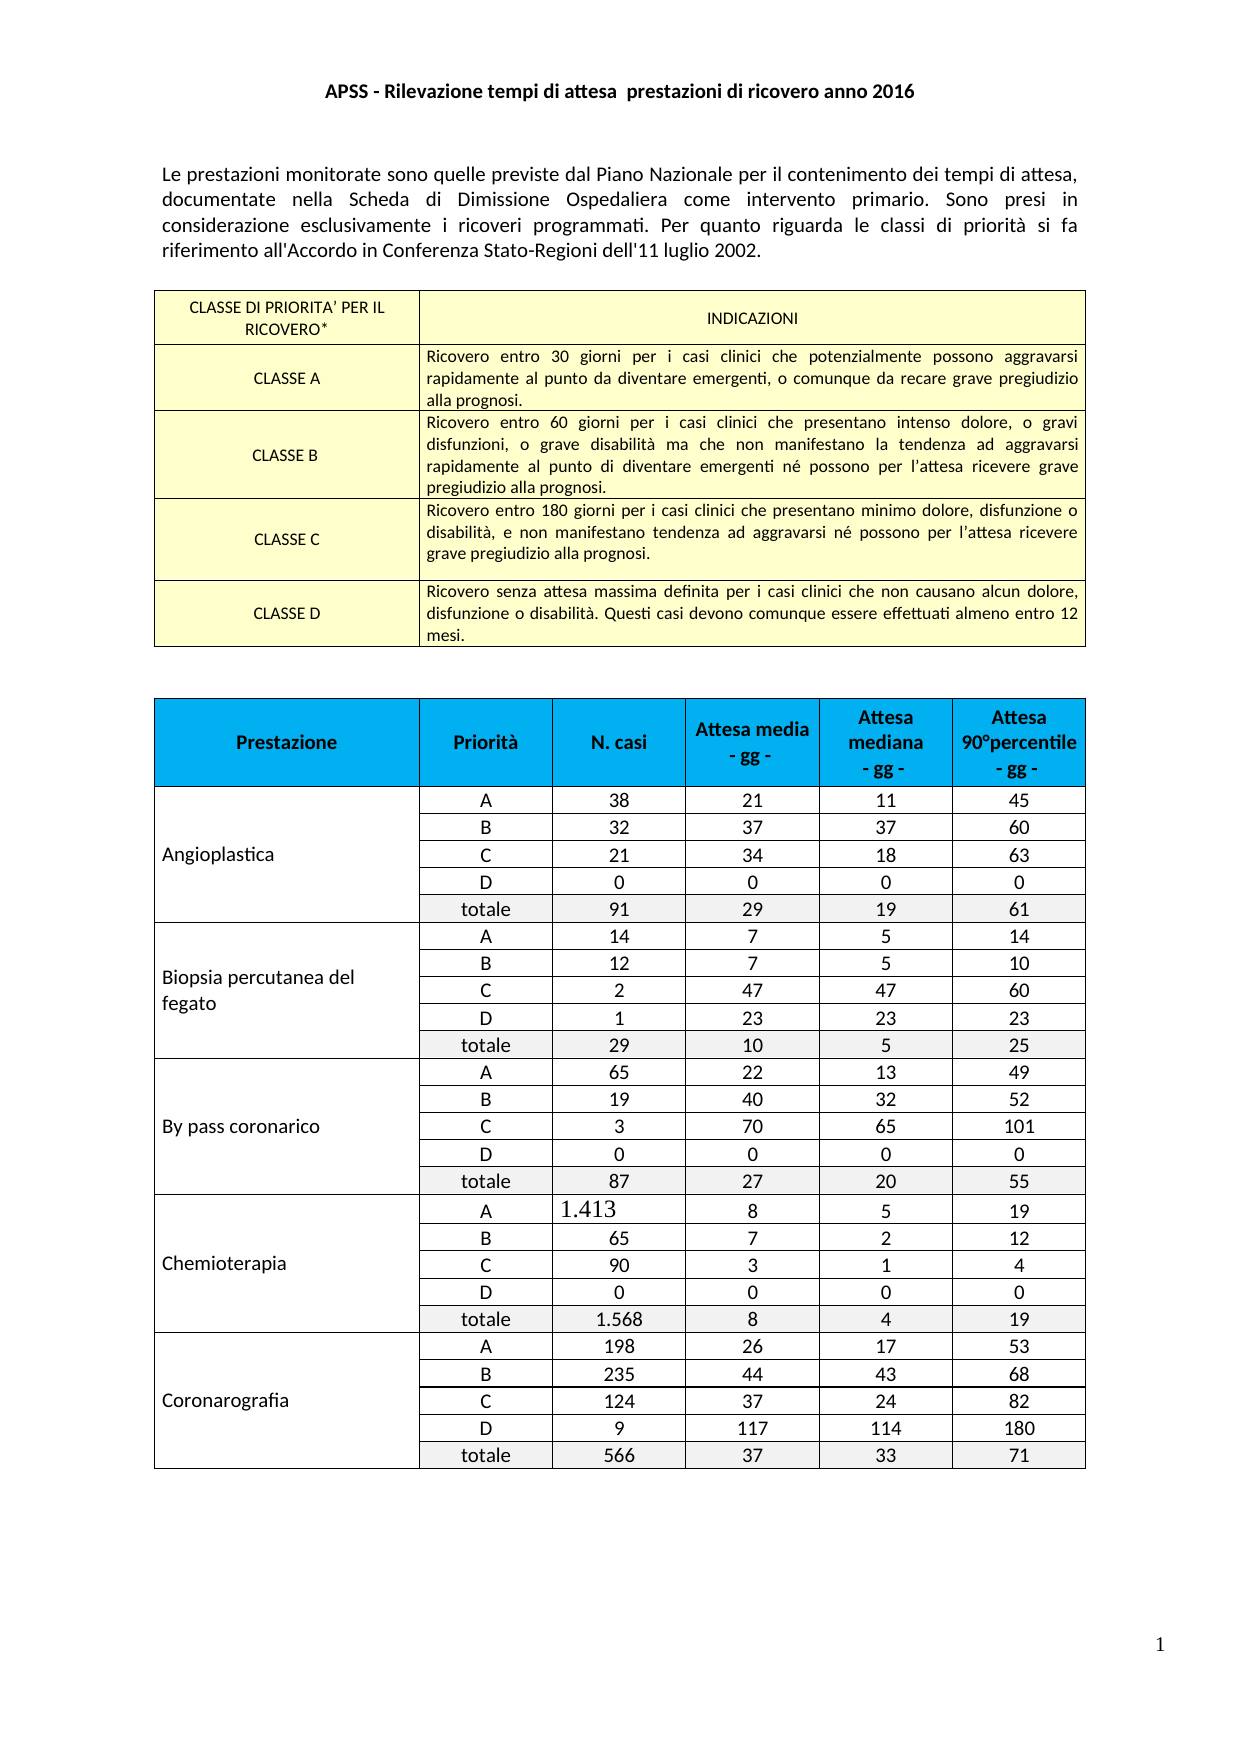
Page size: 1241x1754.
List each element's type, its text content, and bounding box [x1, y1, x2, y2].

table_cell 38 [553, 787, 685, 813]
table_cell 52 [953, 1086, 1085, 1112]
table_cell Angioplastica [155, 787, 419, 922]
table_cell 61 [953, 895, 1085, 922]
table_cell 9 [553, 1415, 685, 1441]
table_cell 5 [820, 1195, 952, 1223]
table_cell 82 [953, 1388, 1085, 1413]
table_cell Ricovero entro 30 giorni per i casi clinici che potenzialmente possono aggravarsi rapidamente al punto da diventare emergenti, o comunque da recare grave pregiudizio alla prognosi. [420, 345, 1085, 410]
table_cell 0 [953, 868, 1085, 894]
table_cell 32 [820, 1086, 952, 1112]
table_cell 18 [820, 841, 952, 867]
table_cell 4 [820, 1306, 952, 1332]
table_cell 32 [553, 814, 685, 840]
table_cell 0 [953, 1140, 1085, 1166]
table_cell 17 [820, 1333, 952, 1359]
table_cell [953, 647, 1086, 697]
table_cell 117 [686, 1415, 819, 1441]
table_cell 114 [820, 1415, 952, 1441]
table_cell 2 [553, 977, 685, 1003]
table_cell C [420, 1388, 552, 1413]
table_cell B [420, 1224, 552, 1250]
table_cell 37 [820, 814, 952, 840]
table_cell 124 [553, 1388, 685, 1413]
table_cell 63 [953, 841, 1085, 867]
table_cell 0 [820, 1140, 952, 1166]
table_cell 10 [686, 1031, 819, 1057]
table_cell totale [420, 1442, 552, 1468]
table_cell Attesa 90°percentile - gg - [953, 699, 1085, 786]
table_cell D [420, 1279, 552, 1305]
table_cell Ricovero entro 180 giorni per i casi clinici che presentano minimo dolore, disfunzione o disabilità, e non manifestano tendenza ad aggravarsi né possono per l’attesa ricevere grave pregiudizio alla prognosi. [420, 499, 1085, 579]
table_cell totale [420, 1306, 552, 1332]
table_cell 27 [686, 1167, 819, 1193]
table_cell 19 [953, 1306, 1085, 1332]
table_cell [819, 647, 952, 697]
table_cell [686, 647, 819, 697]
table_cell 60 [953, 977, 1085, 1003]
table_cell D [420, 1004, 552, 1030]
table_cell 5 [820, 923, 952, 949]
table_cell 1 [553, 1004, 685, 1030]
table_cell totale [420, 1167, 552, 1193]
table_cell 12 [953, 1224, 1085, 1250]
table_cell B [420, 1086, 552, 1112]
table_cell 14 [953, 923, 1085, 949]
table_cell 37 [686, 814, 819, 840]
table_cell B [420, 814, 552, 840]
table_cell 1.413 [553, 1195, 685, 1223]
table_cell 90 [553, 1251, 685, 1278]
table_cell 19 [953, 1195, 1085, 1223]
table_cell 3 [553, 1113, 685, 1139]
table_cell 47 [820, 977, 952, 1003]
table_cell 0 [553, 1279, 685, 1305]
table_cell 0 [686, 1140, 819, 1166]
table_cell D [420, 868, 552, 894]
table_cell 91 [553, 895, 685, 922]
table_cell [553, 270, 686, 290]
table_cell 24 [820, 1388, 952, 1413]
table_cell 45 [953, 787, 1085, 813]
table_cell 49 [953, 1059, 1085, 1085]
table_cell 11 [820, 787, 952, 813]
table_cell 21 [553, 841, 685, 867]
table_cell 29 [686, 895, 819, 922]
table_cell Ricovero entro 60 giorni per i casi clinici che presentano intenso dolore, o gravi disfunzioni, o grave disabilità ma che non manifestano la tendenza ad aggravarsi rapidamente al punto di diventare emergenti né possono per l’attesa ricevere grave pregiudizio alla prognosi. [420, 411, 1085, 498]
table_cell CLASSE DI PRIORITA’ PER IL RICOVERO* [155, 291, 419, 344]
table_cell 19 [553, 1086, 685, 1112]
table_cell 14 [553, 923, 685, 949]
table_cell A [420, 923, 552, 949]
table_cell 566 [553, 1442, 685, 1468]
table_cell 55 [953, 1167, 1085, 1193]
table_cell 60 [953, 814, 1085, 840]
table_cell Priorità [420, 699, 552, 786]
table_cell [819, 270, 952, 290]
table_header APSS - Rilevazione tempi di attesa prestazioni di ricovero anno 2016 [155, 74, 1086, 104]
table_cell 65 [553, 1224, 685, 1250]
table_cell totale [420, 1031, 552, 1057]
table_cell Prestazione [155, 699, 419, 786]
table_cell [155, 104, 419, 154]
table_cell 65 [553, 1059, 685, 1085]
table_cell Le prestazioni monitorate sono quelle previste dal Piano Nazionale per il contenimento dei tempi di attesa, documentate nella Scheda di Dimissione Ospedaliera come intervento primario. Sono presi in considerazione esclusivamente i ricoveri programmati. Per quanto riguarda le classi di priorità si fa riferimento all'Accordo in Conferenza Stato-Regioni dell'11 luglio 2002. [155, 155, 1086, 269]
table_cell [553, 104, 686, 154]
table_cell 3 [686, 1251, 819, 1278]
table_cell 19 [820, 895, 952, 922]
table_cell Chemioterapia [155, 1195, 419, 1332]
table_cell 65 [820, 1113, 952, 1139]
table_cell 21 [686, 787, 819, 813]
table_cell [419, 270, 552, 290]
table_cell 26 [686, 1333, 819, 1359]
table_cell 0 [820, 868, 952, 894]
table_cell 37 [686, 1442, 819, 1468]
table_cell D [420, 1140, 552, 1166]
table_cell A [420, 787, 552, 813]
table_cell 13 [820, 1059, 952, 1085]
table_cell 87 [553, 1167, 685, 1193]
table_cell Ricovero senza attesa massima definita per i casi clinici che non causano alcun dolore, disfunzione o disabilità. Questi casi devono comunque essere effettuati almeno entro 12 mesi. [420, 581, 1085, 646]
table_cell 37 [686, 1388, 819, 1413]
table_cell 53 [953, 1333, 1085, 1359]
table_cell Biopsia percutanea del fegato [155, 923, 419, 1057]
table_cell 7 [686, 1224, 819, 1250]
table_cell 101 [953, 1113, 1085, 1139]
table_cell 0 [953, 1279, 1085, 1305]
table_cell 0 [686, 1279, 819, 1305]
table_cell 33 [820, 1442, 952, 1468]
table_cell 23 [953, 1004, 1085, 1030]
table_cell 43 [820, 1360, 952, 1386]
table_cell [819, 104, 952, 154]
table_cell 22 [686, 1059, 819, 1085]
table_cell 235 [553, 1360, 685, 1386]
table_cell C [420, 1251, 552, 1278]
table_cell [419, 104, 552, 154]
table_cell 4 [953, 1251, 1085, 1278]
table_cell A [420, 1333, 552, 1359]
table_cell 0 [820, 1279, 952, 1305]
table_cell CLASSE D [155, 581, 419, 646]
table_cell 1 [820, 1251, 952, 1278]
table_cell C [420, 1113, 552, 1139]
table_cell A [420, 1195, 552, 1223]
table_cell CLASSE C [155, 499, 419, 579]
table_cell [155, 270, 419, 290]
table_cell B [420, 1360, 552, 1386]
table_cell [155, 647, 419, 697]
table_cell 10 [953, 950, 1085, 976]
table_cell [953, 270, 1086, 290]
table_cell 68 [953, 1360, 1085, 1386]
table_cell INDICAZIONI [420, 291, 1085, 344]
table_cell C [420, 977, 552, 1003]
table_cell 0 [553, 868, 685, 894]
table_cell N. casi [553, 699, 685, 786]
table_cell 47 [686, 977, 819, 1003]
table_cell 23 [686, 1004, 819, 1030]
table_cell CLASSE A [155, 345, 419, 410]
table_cell Attesa media - gg - [686, 699, 819, 786]
table_cell 180 [953, 1415, 1085, 1441]
table_cell 1.568 [553, 1306, 685, 1332]
table_cell 34 [686, 841, 819, 867]
table_cell B [420, 950, 552, 976]
table_cell 5 [820, 1031, 952, 1057]
table_cell 0 [686, 868, 819, 894]
table_cell 40 [686, 1086, 819, 1112]
table_cell 12 [553, 950, 685, 976]
table_cell By pass coronarico [155, 1059, 419, 1193]
table_cell A [420, 1059, 552, 1085]
table_cell 7 [686, 950, 819, 976]
table_cell [686, 270, 819, 290]
table_cell 44 [686, 1360, 819, 1386]
table_cell Attesa mediana - gg - [820, 699, 952, 786]
table_cell 23 [820, 1004, 952, 1030]
table_cell 29 [553, 1031, 685, 1057]
table_cell C [420, 841, 552, 867]
table_cell [953, 104, 1086, 154]
table_cell 8 [686, 1306, 819, 1332]
table_cell [419, 647, 552, 697]
table_cell D [420, 1415, 552, 1441]
table_cell [686, 104, 819, 154]
table_cell 198 [553, 1333, 685, 1359]
table_cell 20 [820, 1167, 952, 1193]
table_cell 70 [686, 1113, 819, 1139]
table_cell 7 [686, 923, 819, 949]
table_cell 71 [953, 1442, 1085, 1468]
table_cell [553, 647, 686, 697]
table_cell 8 [686, 1195, 819, 1223]
table_cell totale [420, 895, 552, 922]
table_cell CLASSE B [155, 411, 419, 498]
table_cell 25 [953, 1031, 1085, 1057]
table_cell 5 [820, 950, 952, 976]
table_cell 0 [553, 1140, 685, 1166]
table_cell 2 [820, 1224, 952, 1250]
table_cell Coronarografia [155, 1333, 419, 1468]
